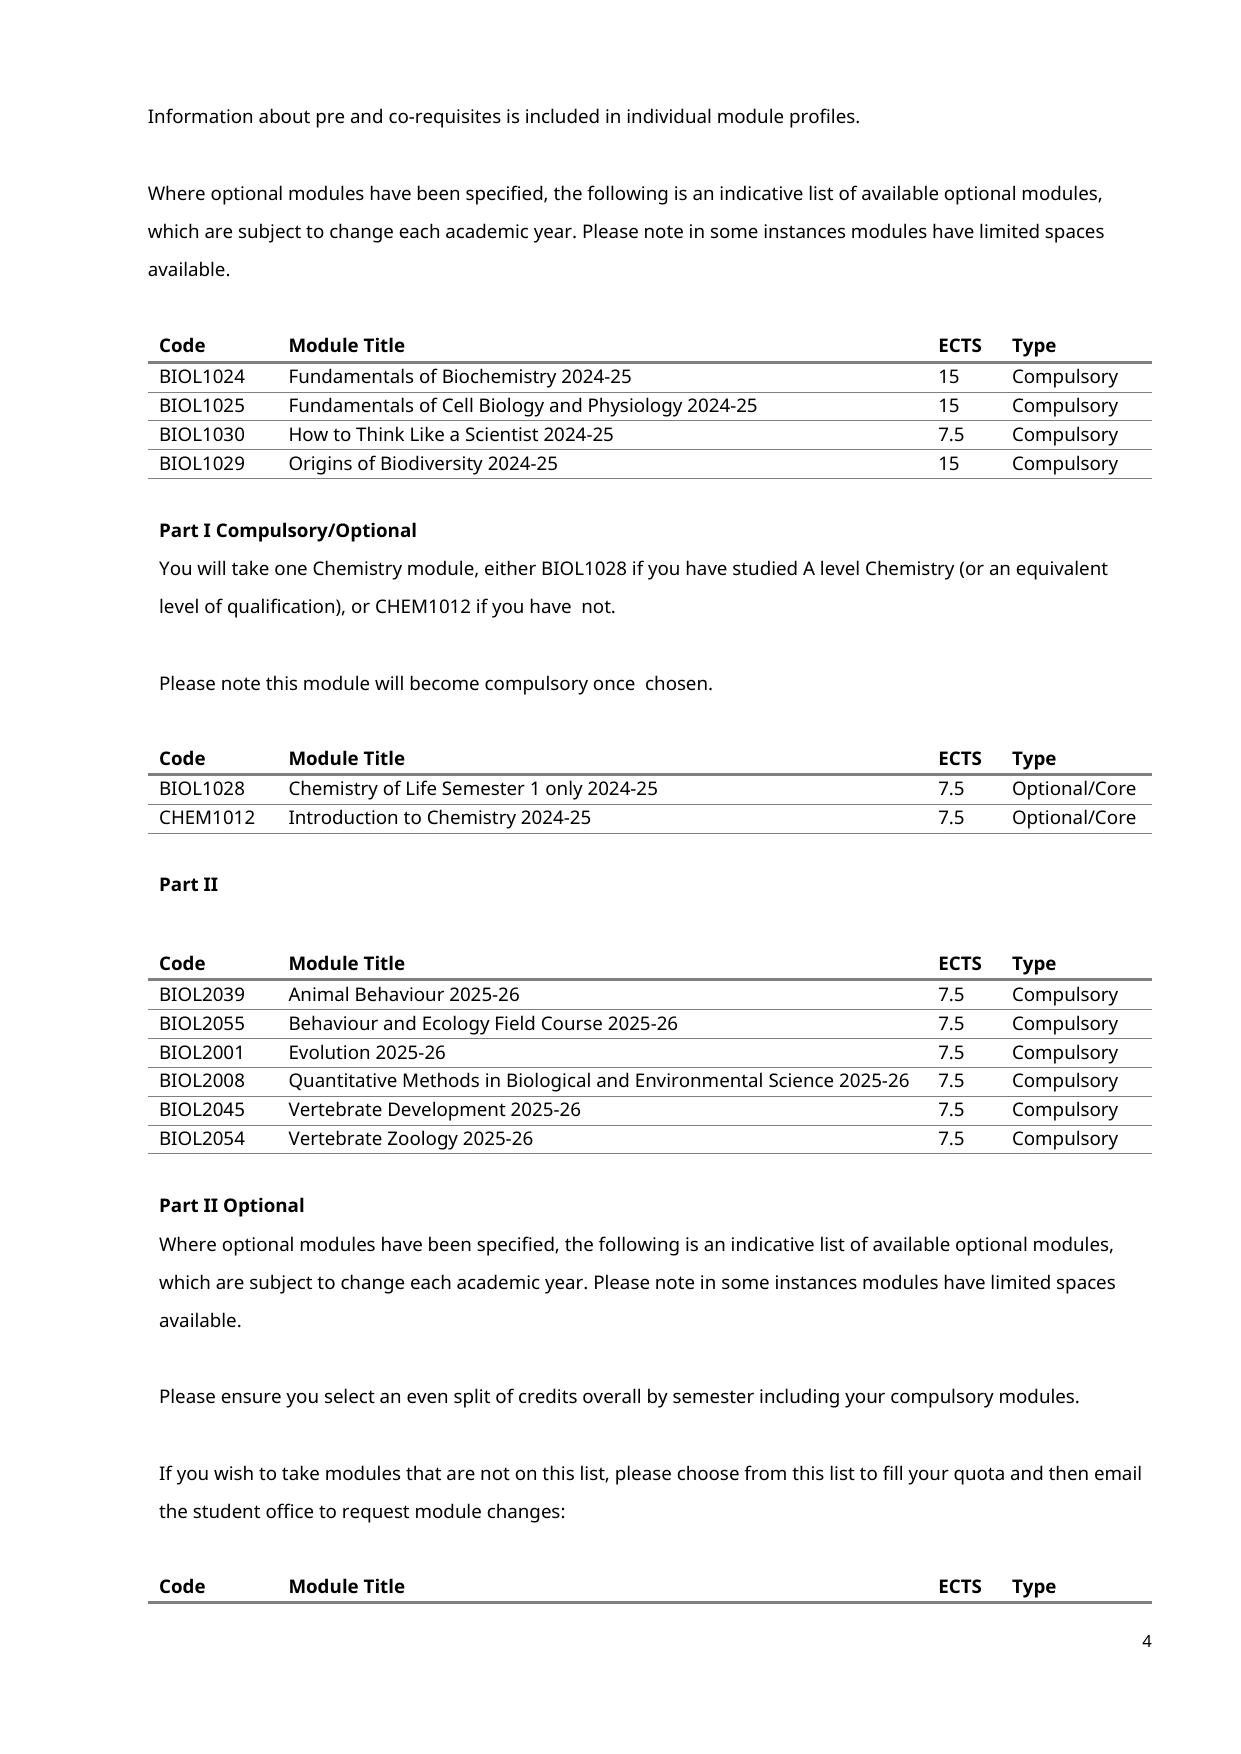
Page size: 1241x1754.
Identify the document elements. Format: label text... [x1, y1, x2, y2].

table_cell 7.5 [927, 421, 1001, 449]
table_cell Compulsory [1001, 1010, 1152, 1038]
table_cell Introduction to Chemistry 2024-25 [277, 805, 927, 832]
table_cell 7.5 [927, 805, 1001, 832]
table_cell Fundamentals of Cell Biology and Physiology 2024-25 [277, 393, 927, 420]
table_cell CHEM1012 [148, 805, 277, 832]
table_cell Compulsory [1001, 1126, 1152, 1153]
table_cell Code [148, 745, 277, 773]
table_cell ECTS [927, 1573, 1001, 1601]
table_cell Compulsory [1001, 421, 1152, 449]
table_cell BIOL1028 [148, 776, 277, 803]
table_cell Part II [148, 834, 1152, 950]
table_cell How to Think Like a Scientist 2024-25 [277, 421, 927, 449]
table_cell Vertebrate Zoology 2025-26 [277, 1126, 927, 1153]
table_cell BIOL2054 [148, 1126, 277, 1153]
table_cell ECTS [927, 745, 1001, 773]
table_cell Fundamentals of Biochemistry 2024-25 [277, 364, 927, 392]
table_header Code [148, 333, 277, 361]
table_cell 7.5 [927, 1039, 1001, 1067]
table_header Module Title [277, 333, 927, 361]
table_header Type [1001, 333, 1152, 361]
table_cell BIOL2008 [148, 1068, 277, 1096]
table_cell Code [148, 1573, 277, 1601]
table_cell Compulsory [1001, 981, 1152, 1009]
table_cell 7.5 [927, 1097, 1001, 1124]
table_cell Optional/Core [1001, 776, 1152, 803]
table_cell Module Title [277, 950, 927, 978]
table_cell BIOL1024 [148, 364, 277, 392]
table_cell Chemistry of Life Semester 1 only 2024-25 [277, 776, 927, 803]
table_cell Compulsory [1001, 450, 1152, 478]
table_cell BIOL1025 [148, 393, 277, 420]
table_cell Module Title [277, 745, 927, 773]
table_cell BIOL1029 [148, 450, 277, 478]
table_cell Animal Behaviour 2025-26 [277, 981, 927, 1009]
table_cell Compulsory [1001, 1039, 1152, 1067]
table_cell BIOL2001 [148, 1039, 277, 1067]
table_cell Compulsory [1001, 1097, 1152, 1124]
table_cell BIOL2045 [148, 1097, 277, 1124]
table_cell Evolution 2025-26 [277, 1039, 927, 1067]
table_cell 7.5 [927, 1010, 1001, 1038]
table_cell Type [1001, 950, 1152, 978]
table_cell Module Title [277, 1573, 927, 1601]
table_cell BIOL2039 [148, 981, 277, 1009]
table_cell 15 [927, 364, 1001, 392]
table_cell Vertebrate Development 2025-26 [277, 1097, 927, 1124]
table_cell 15 [927, 450, 1001, 478]
table_cell Behaviour and Ecology Field Course 2025-26 [277, 1010, 927, 1038]
table_cell 7.5 [927, 776, 1001, 803]
table_cell 15 [927, 393, 1001, 420]
table_header Information about pre and co-requisites is included in individual module profiles. Where optional modules have been specified, the following is an indicative list of available optional modules, which are subject to change each academic year. Please note in some instances modules have limited spaces available. [136, 104, 1152, 1604]
table_cell Code [148, 950, 277, 978]
table_cell Type [1001, 1573, 1152, 1601]
table_cell Quantitative Methods in Biological and Environmental Science 2025-26 [277, 1068, 927, 1096]
table_cell Part I Compulsory/Optional You will take one Chemistry module, either BIOL1028 if you have studied A level Chemistry (or an equivalent level of qualification), or CHEM1012 if you have not. Please note this module will become compulsory once chosen. [148, 479, 1152, 745]
table_cell Compulsory [1001, 393, 1152, 420]
table_cell Part II Optional Where optional modules have been specified, the following is an indicative list of available optional modules, which are subject to change each academic year. Please note in some instances modules have limited spaces available. Please ensure you select an even split of credits overall by semester including your compulsory modules. If you wish to take modules that are not on this list, please choose from this list to fill your quota and then email the student office to request module changes: [148, 1154, 1152, 1573]
table_cell 7.5 [927, 1126, 1001, 1153]
table_cell 7.5 [927, 981, 1001, 1009]
table_cell BIOL2055 [148, 1010, 277, 1038]
table_cell 7.5 [927, 1068, 1001, 1096]
table_cell Optional/Core [1001, 805, 1152, 832]
table_cell Type [1001, 745, 1152, 773]
table_header ECTS [927, 333, 1001, 361]
table_cell ECTS [927, 950, 1001, 978]
table_cell Origins of Biodiversity 2024-25 [277, 450, 927, 478]
table_cell Compulsory [1001, 1068, 1152, 1096]
table_cell BIOL1030 [148, 421, 277, 449]
table_cell Compulsory [1001, 364, 1152, 392]
